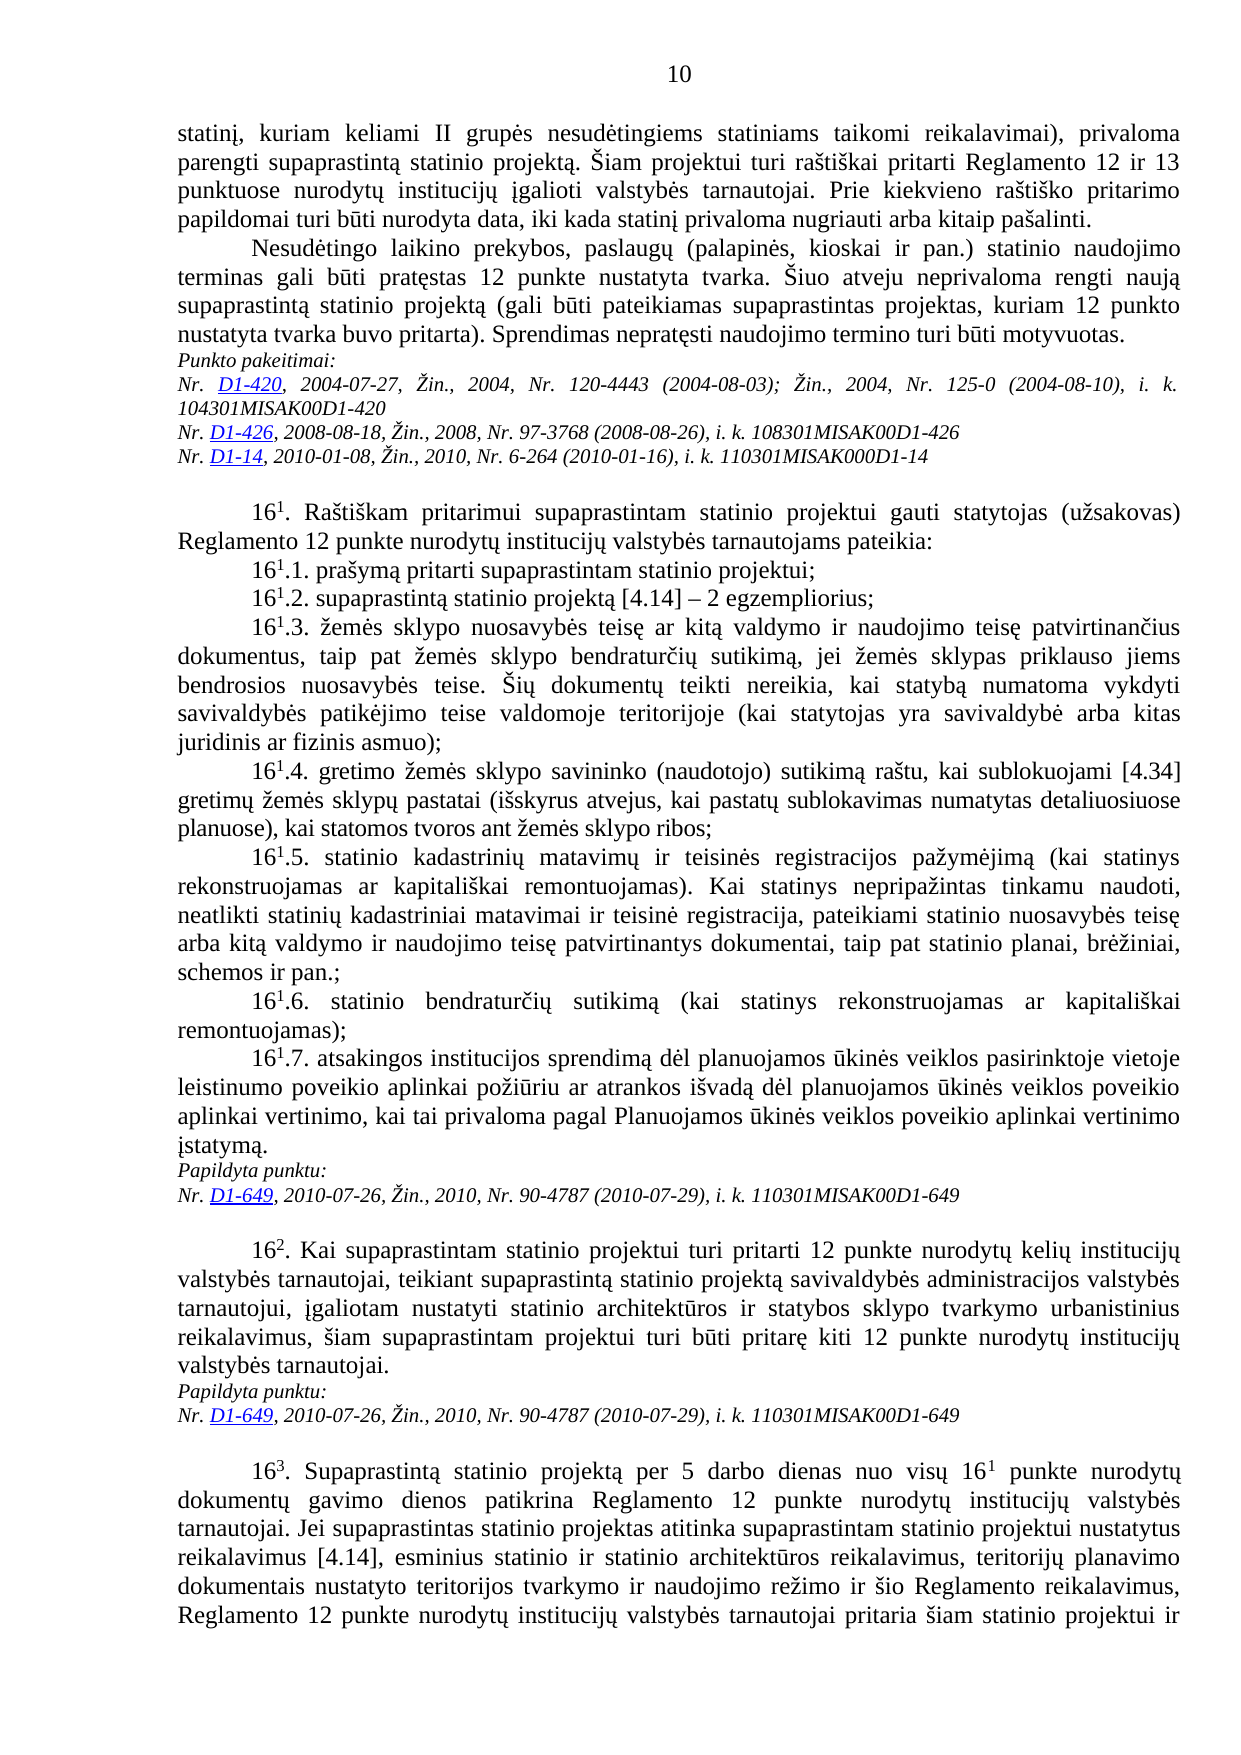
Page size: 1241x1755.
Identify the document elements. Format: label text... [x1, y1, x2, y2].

text 161.2. supaprastintą statinio projektą [4.14] – 2 egzempliorius; [177, 583, 1181, 612]
text 161. Raštiškam pritarimui supaprastintam statinio projektui gauti statytojas (užsakovas) Reglamento 12 punkte nurodytų institucijų valstybės tarnautojams pateikia: [177, 497, 1181, 555]
text statinį, kuriam keliami II grupės nesudėtingiems statiniams taikomi reikalavimai), privaloma parengti supaprastintą statinio projektą. Šiam projektui turi raštiškai pritarti Reglamento 12 ir 13 punktuose nurodytų institucijų įgalioti valstybės tarnautojai. Prie kiekvieno raštiško pritarimo papildomai turi būti nurodyta data, iki kada statinį privaloma nugriauti arba kitaip pašalinti. [177, 118, 1181, 233]
text Nr. D1-649, 2010-07-26, Žin., 2010, Nr. 90-4787 (2010-07-29), i. k. 110301MISAK00D1-649 [177, 1403, 1181, 1427]
text Papildyta punktu: [177, 1379, 1181, 1403]
text Nr. D1-426, 2008-08-18, Žin., 2008, Nr. 97-3768 (2008-08-26), i. k. 108301MISAK00D1-426 [177, 420, 1181, 444]
text 162. Kai supaprastintam statinio projektui turi pritarti 12 punkte nurodytų kelių institucijų valstybės tarnautojai, teikiant supaprastintą statinio projektą savivaldybės administracijos valstybės tarnautojui, įgaliotam nustatyti statinio architektūros ir statybos sklypo tvarkymo urbanistinius reikalavimus, šiam supaprastintam projektui turi būti pritarę kiti 12 punkte nurodytų institucijų valstybės tarnautojai. [177, 1235, 1181, 1379]
text Nr. D1-420, 2004-07-27, Žin., 2004, Nr. 120-4443 (2004-08-03); Žin., 2004, Nr. 125-0 (2004-08-10), i. k. 104301MISAK00D1-420 [177, 372, 1181, 420]
text Nr. D1-14, 2010-01-08, Žin., 2010, Nr. 6-264 (2010-01-16), i. k. 110301MISAK000D1-14 [177, 444, 1181, 468]
text Nesudėtingo laikino prekybos, paslaugų (palapinės, kioskai ir pan.) statinio naudojimo terminas gali būti pratęstas 12 punkte nustatyta tvarka. Šiuo atveju neprivaloma rengti naują supaprastintą statinio projektą (gali būti pateikiamas supaprastintas projektas, kuriam 12 punkto nustatyta tvarka buvo pritarta). Sprendimas nepratęsti naudojimo termino turi būti motyvuotas. [177, 233, 1181, 348]
text Nr. D1-649, 2010-07-26, Žin., 2010, Nr. 90-4787 (2010-07-29), i. k. 110301MISAK00D1-649 [177, 1182, 1181, 1207]
text 161.1. prašymą pritarti supaprastintam statinio projektui; [177, 555, 1181, 583]
text 161.7. atsakingos institucijos sprendimą dėl planuojamos ūkinės veiklos pasirinktoje vietoje leistinumo poveikio aplinkai požiūriu ar atrankos išvadą dėl planuojamos ūkinės veiklos poveikio aplinkai vertinimo, kai tai privaloma pagal Planuojamos ūkinės veiklos poveikio aplinkai vertinimo įstatymą. [177, 1043, 1181, 1158]
text 161.3. žemės sklypo nuosavybės teisę ar kitą valdymo ir naudojimo teisę patvirtinančius dokumentus, taip pat žemės sklypo bendraturčių sutikimą, jei žemės sklypas priklauso jiems bendrosios nuosavybės teise. Šių dokumentų teikti nereikia, kai statybą numatoma vykdyti savivaldybės patikėjimo teise valdomoje teritorijoje (kai statytojas yra savivaldybė arba kitas juridinis ar fizinis asmuo); [177, 612, 1181, 756]
text Papildyta punktu: [177, 1158, 1181, 1182]
text 161.6. statinio bendraturčių sutikimą (kai statinys rekonstruojamas ar kapitališkai remontuojamas); [177, 986, 1181, 1043]
text 161.5. statinio kadastrinių matavimų ir teisinės registracijos pažymėjimą (kai statinys rekonstruojamas ar kapitališkai remontuojamas). Kai statinys nepripažintas tinkamu naudoti, neatlikti statinių kadastriniai matavimai ir teisinė registracija, pateikiami statinio nuosavybės teisę arba kitą valdymo ir naudojimo teisę patvirtinantys dokumentai, taip pat statinio planai, brėžiniai, schemos ir pan.; [177, 842, 1181, 986]
text Punkto pakeitimai: [177, 348, 1181, 372]
text 161.4. gretimo žemės sklypo savininko (naudotojo) sutikimą raštu, kai sublokuojami [4.34] gretimų žemės sklypų pastatai (išskyrus atvejus, kai pastatų sublokavimas numatytas detaliuosiuose planuose), kai statomos tvoros ant žemės sklypo ribos; [177, 756, 1181, 842]
text 163. Supaprastintą statinio projektą per 5 darbo dienas nuo visų 161 punkte nurodytų dokumentų gavimo dienos patikrina Reglamento 12 punkte nurodytų institucijų valstybės tarnautojai. Jei supaprastintas statinio projektas atitinka supaprastintam statinio projektui nustatytus reikalavimus [4.14], esminius statinio ir statinio architektūros reikalavimus, teritorijų planavimo dokumentais nustatyto teritorijos tvarkymo ir naudojimo režimo ir šio Reglamento reikalavimus, Reglamento 12 punkte nurodytų institucijų valstybės tarnautojai pritaria šiam statinio projektui ir [177, 1456, 1181, 1628]
